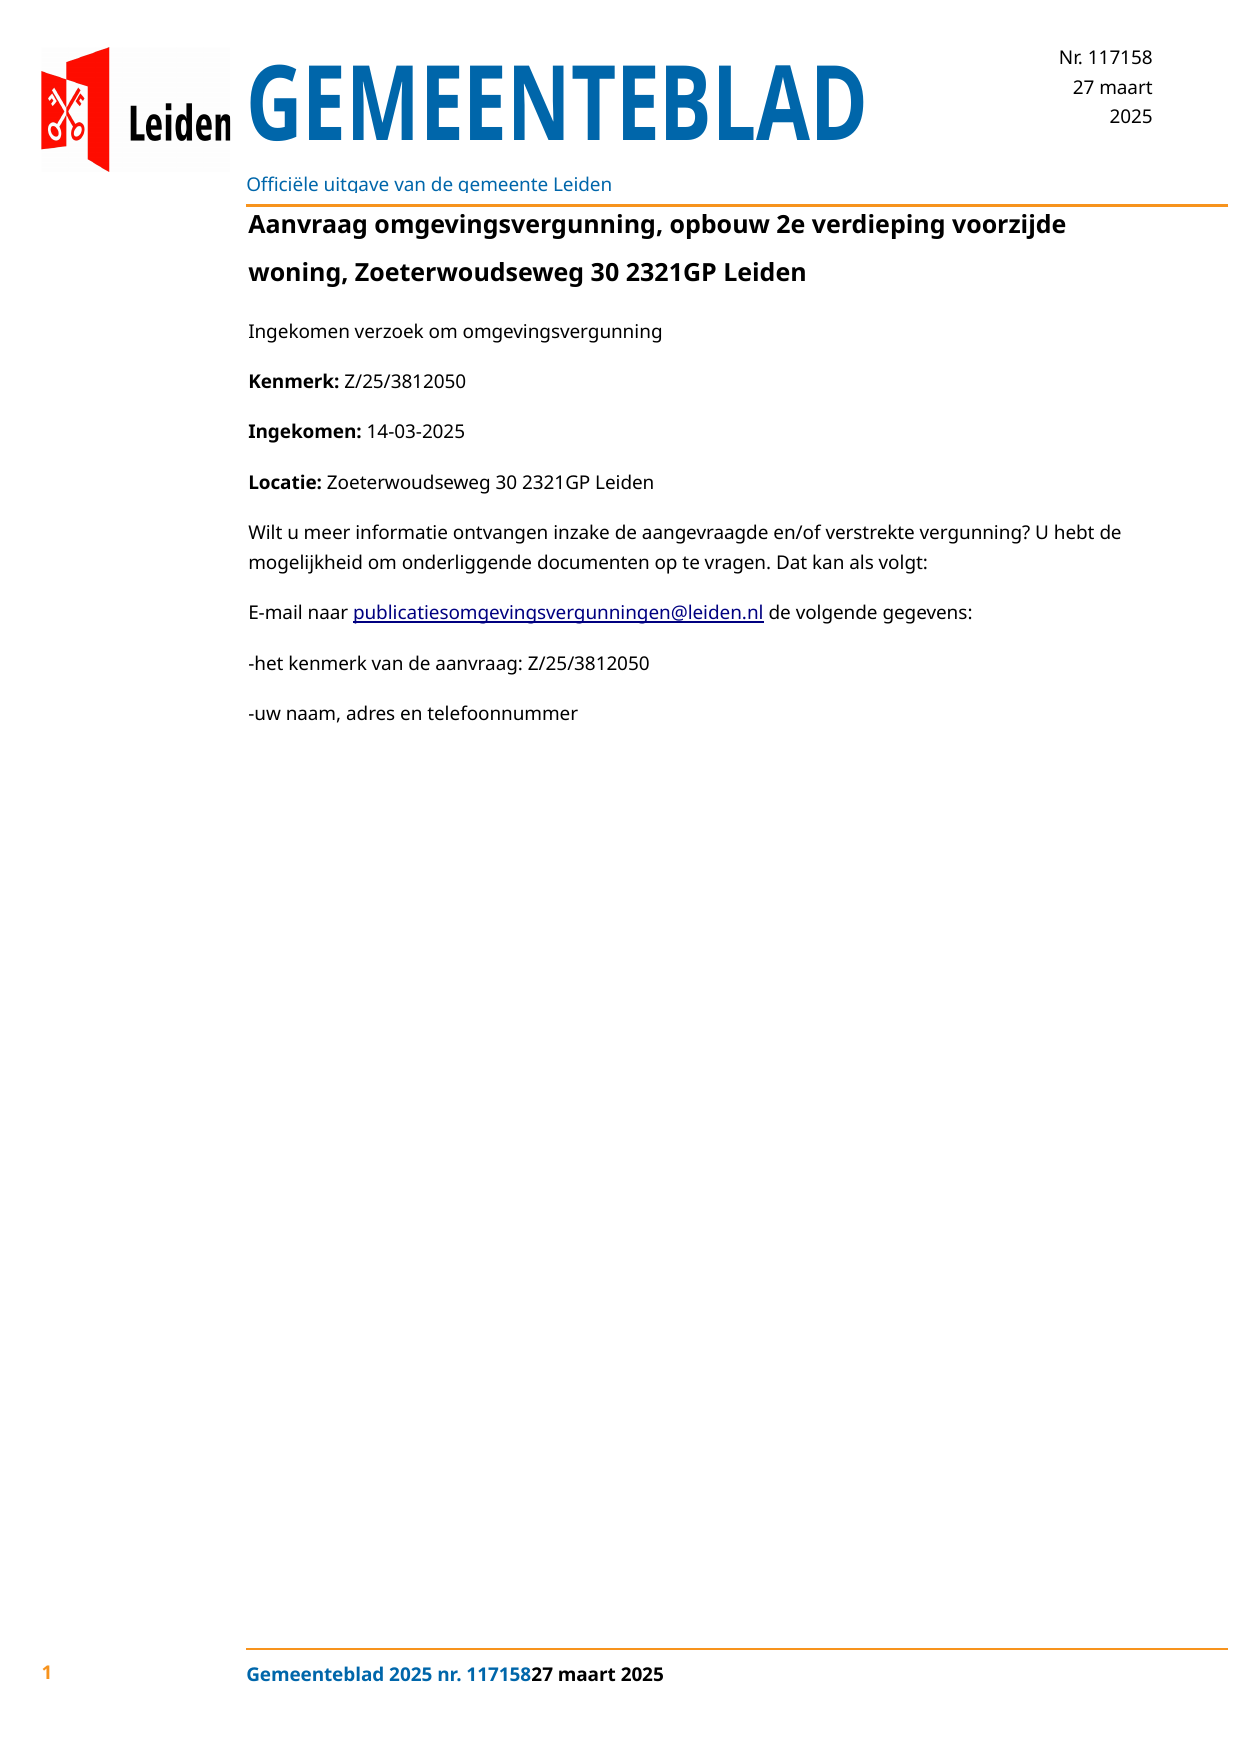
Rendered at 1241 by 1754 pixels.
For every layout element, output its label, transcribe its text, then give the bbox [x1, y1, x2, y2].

text Aanvraag omgevingsvergunning, opbouw 2e verdieping voorzijde woning, Zoeterwoudseweg 30 2321GP Leiden [248, 207, 1152, 288]
picture [41, 47, 231, 172]
text -het kenmerk van de aanvraag: Z/25/3812050 [248, 650, 1152, 676]
text Ingekomen verzoek om omgevingsvergunning [248, 318, 1152, 344]
text -uw naam, adres en telefoonnummer [248, 700, 1152, 726]
text Wilt u meer informatie ontvangen inzake de aangevraagde en/of verstrekte vergunning? U hebt de mogelijkheid om onderliggende documenten op te vragen. Dat kan als volgt: [248, 519, 1152, 575]
text Ingekomen: 14-03-2025 [248, 419, 1152, 444]
text E-mail naar publicatiesomgevingsvergunningen@leiden.nl de volgende gegevens: [248, 599, 1152, 625]
text Locatie: Zoeterwoudseweg 30 2321GP Leiden [248, 469, 1152, 495]
text Kenmerk: Z/25/3812050 [248, 368, 1152, 394]
